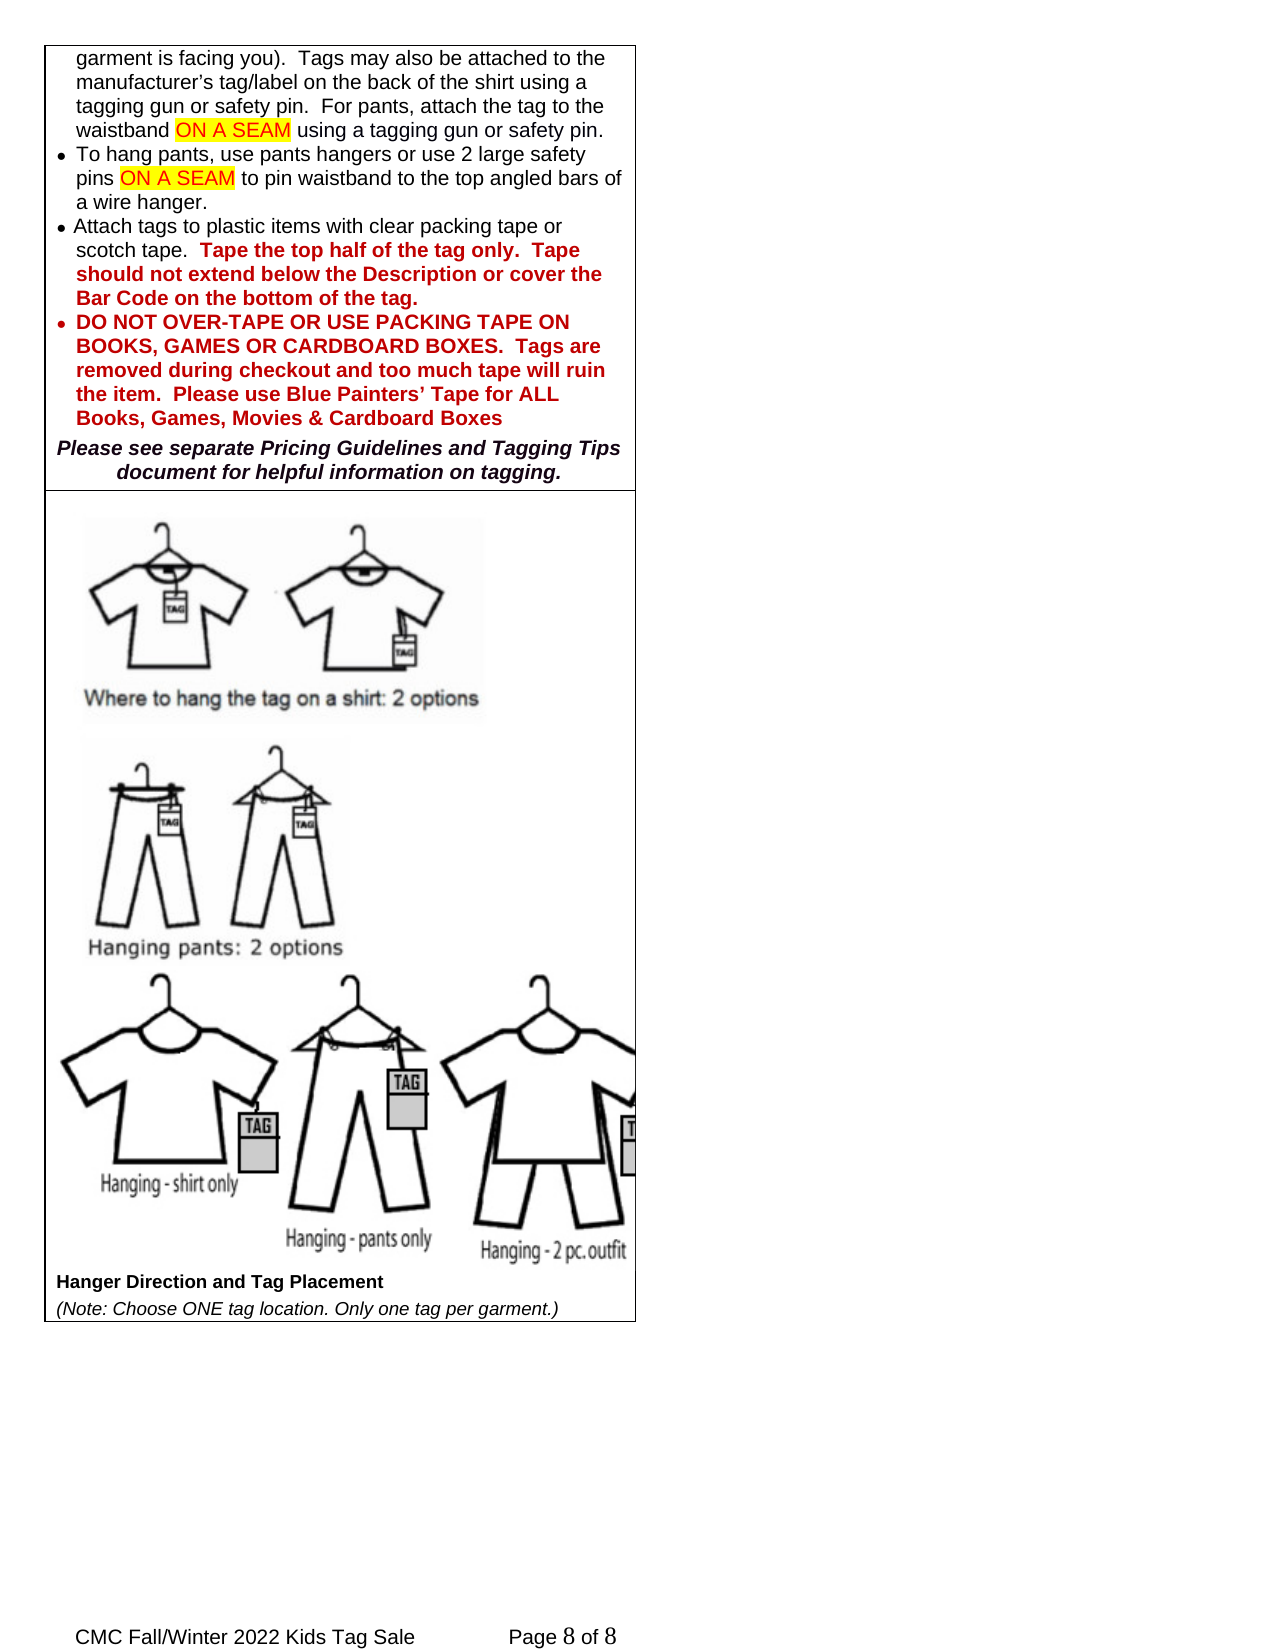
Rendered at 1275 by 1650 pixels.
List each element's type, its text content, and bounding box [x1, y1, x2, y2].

picture [62, 512, 491, 966]
table_cell Hanger Direction and Tag Placement (Note: Choose ONE tag location. Only one tag per garment.) [46, 491, 635, 1321]
picture [56, 970, 636, 1271]
table_cell garment is facing you). Tags may also be attached to the manufacturer’s tag/label on the back of the shirt using a tagging gun or safety pin. For pants, attach the tag to the waistband ON A SEAM using a tagging gun or safety pin. To hang pants, use pants hangers or use 2 large safety pins ON A SEAM to pin waistband to the top angled bars of a wire hanger. Attach tags to plastic items with clear packing tape or scotch tape. Tape the top half of the tag only. Tape should not extend below the Description or cover the Bar Code on the bottom of the tag. DO NOT OVER-TAPE OR USE PACKING TAPE ON BOOKS, GAMES OR CARDBOARD BOXES. Tags are removed during checkout and too much tape will ruin the item. Please use Blue Painters’ Tape for ALL Books, Games, Movies & Cardboard Boxes Please see separate Pricing Guidelines and Tagging Tips document for helpful information on tagging. [46, 46, 635, 490]
